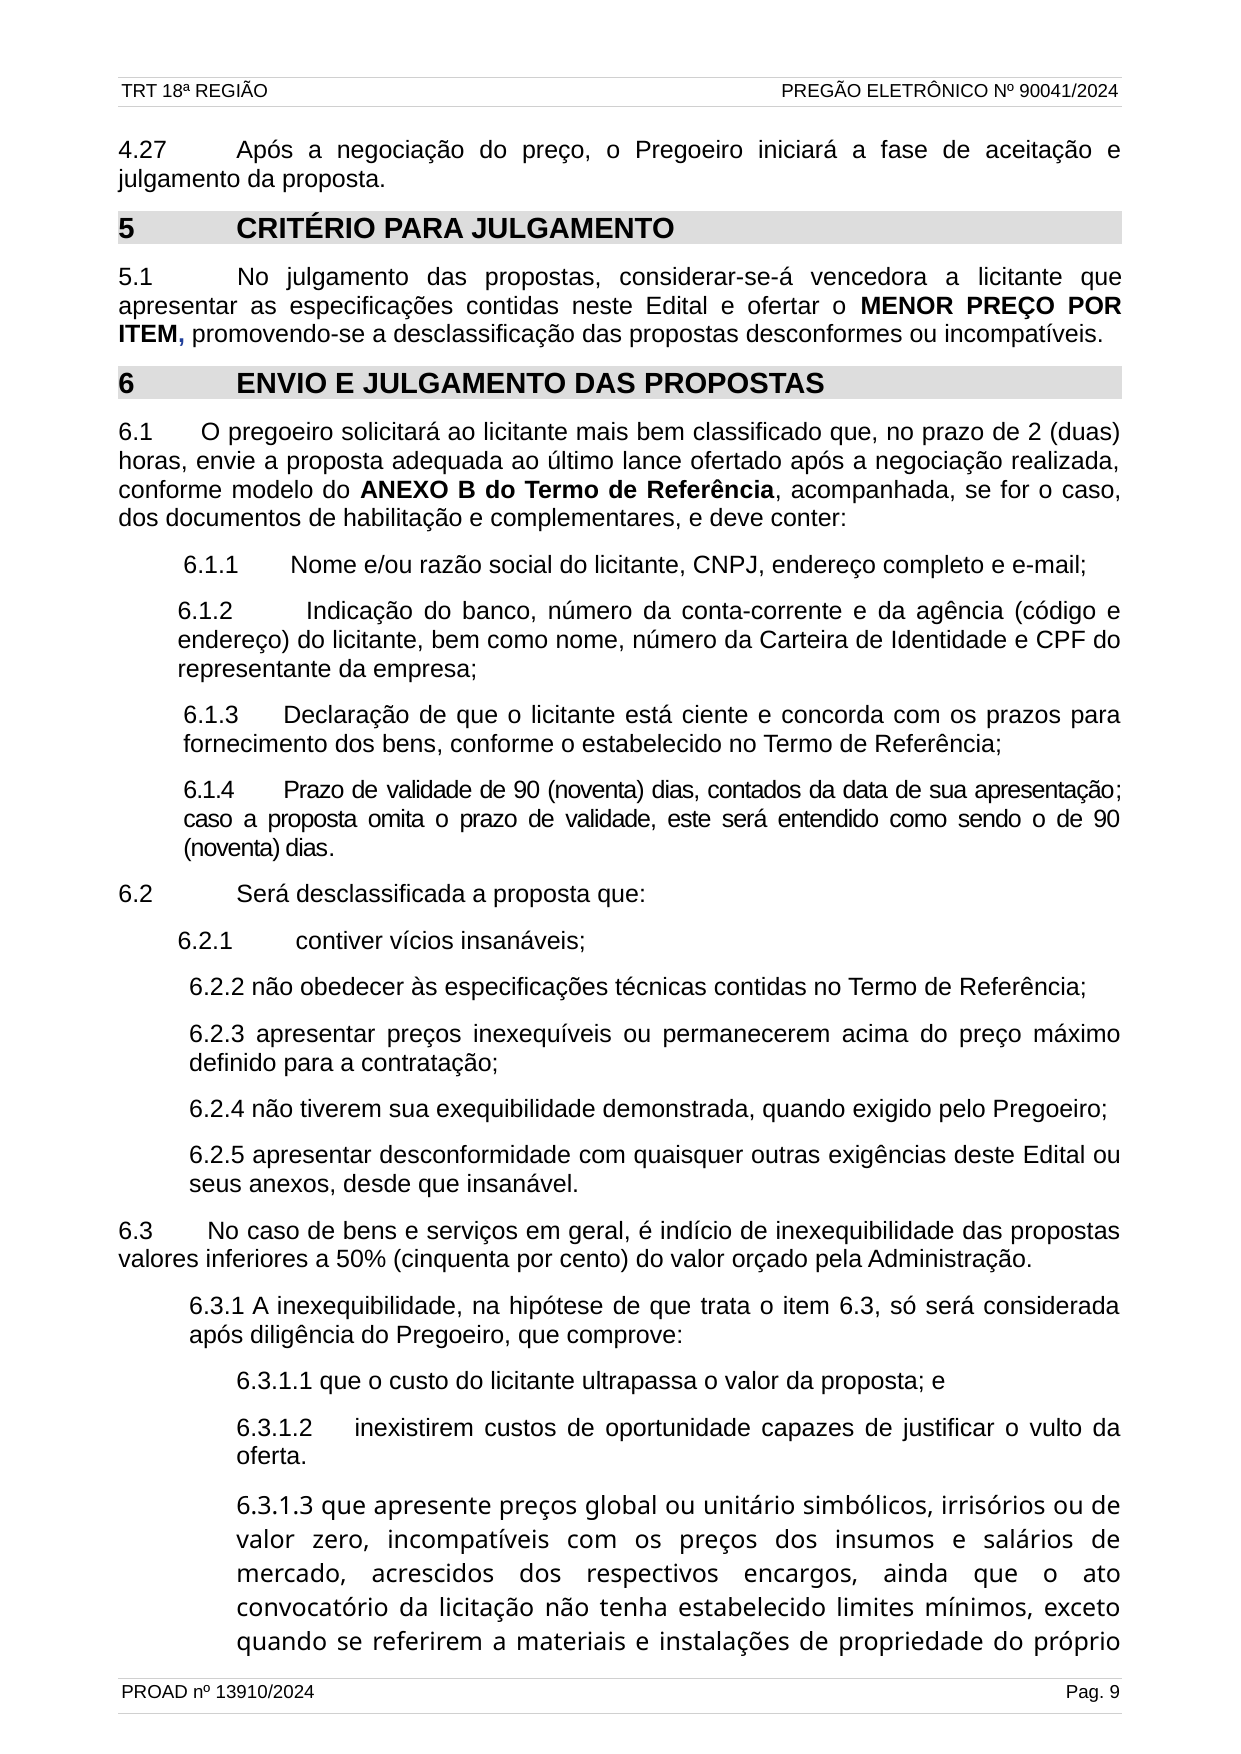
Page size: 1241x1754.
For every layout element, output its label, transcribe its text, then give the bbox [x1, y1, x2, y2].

text 6.1.4 Prazo de validade de 90 (noventa) dias, contados da data de sua apresentação; caso a proposta omita o prazo de validade, este será entendido como sendo o de 90 (noventa) dias. [183, 776, 1122, 862]
text 6 ENVIO E JULGAMENTO DAS PROPOSTAS [118, 366, 1122, 399]
text 6.2.1 contiver vícios insanáveis; [177, 926, 1122, 955]
text 6.3.1.1 que o custo do licitante ultrapassa o valor da proposta; e [236, 1366, 1122, 1395]
text 6.1 O pregoeiro solicitará ao licitante mais bem classificado que, no prazo de 2 (duas) horas, envie a proposta adequada ao último lance ofertado após a negociação realizada, conforme modelo do ANEXO B do Termo de Referência, acompanhada, se for o caso, dos documentos de habilitação e complementares, e deve conter: [118, 417, 1122, 532]
text 6.3.1.2 inexistirem custos de oportunidade capazes de justificar o vulto da oferta. [236, 1413, 1122, 1470]
text 6.2.5 apresentar desconformidade com quaisquer outras exigências deste Edital ou seus anexos, desde que insanável. [189, 1141, 1122, 1198]
text 6.1.1 Nome e/ou razão social do licitante, CNPJ, endereço completo e e-mail; [183, 550, 1122, 579]
text 6.2.3 apresentar preços inexequíveis ou permanecerem acima do preço máximo definido para a contratação; [189, 1019, 1122, 1076]
text 6.1.3 Declaração de que o licitante está ciente e concorda com os prazos para fornecimento dos bens, conforme o estabelecido no Termo de Referência; [183, 700, 1122, 758]
text 6.3.1 A inexequibilidade, na hipótese de que trata o item 6.3, só será considerada após diligência do Pregoeiro, que comprove: [189, 1291, 1122, 1348]
text 6.1.2 Indicação do banco, número da conta-corrente e da agência (código e endereço) do licitante, bem como nome, número da Carteira de Identidade e CPF do representante da empresa; [177, 596, 1122, 683]
text 4.27 Após a negociação do preço, o Pregoeiro iniciará a fase de aceitação e julgamento da proposta. [118, 136, 1122, 193]
text 6.2.4 não tiverem sua exequibilidade demonstrada, quando exigido pelo Pregoeiro; [189, 1094, 1122, 1123]
text 6.3 No caso de bens e serviços em geral, é indício de inexequibilidade das propostas valores inferiores a 50% (cinquenta por cento) do valor orçado pela Administração. [118, 1216, 1122, 1273]
text 6.3.1.3 que apresente preços global ou unitário simbólicos, irrisórios ou de valor zero, incompatíveis com os preços dos insumos e salários de mercado, acrescidos dos respectivos encargos, ainda que o ato convocatório da licitação não tenha estabelecido limites mínimos, exceto quando se referirem a materiais e instalações de propriedade do próprio [236, 1488, 1122, 1658]
text 6.2 Será desclassificada a proposta que: [118, 879, 1122, 908]
text 5.1 No julgamento das propostas, considerar-se-á vencedora a licitante que apresentar as especificações contidas neste Edital e ofertar o MENOR PREÇO POR ITEM, promovendo-se a desclassificação das propostas desconformes ou incompatíveis. [118, 262, 1122, 348]
text 5 CRITÉRIO PARA JULGAMENTO [118, 211, 1122, 244]
text 6.2.2 não obedecer às especificações técnicas contidas no Termo de Referência; [189, 972, 1122, 1001]
